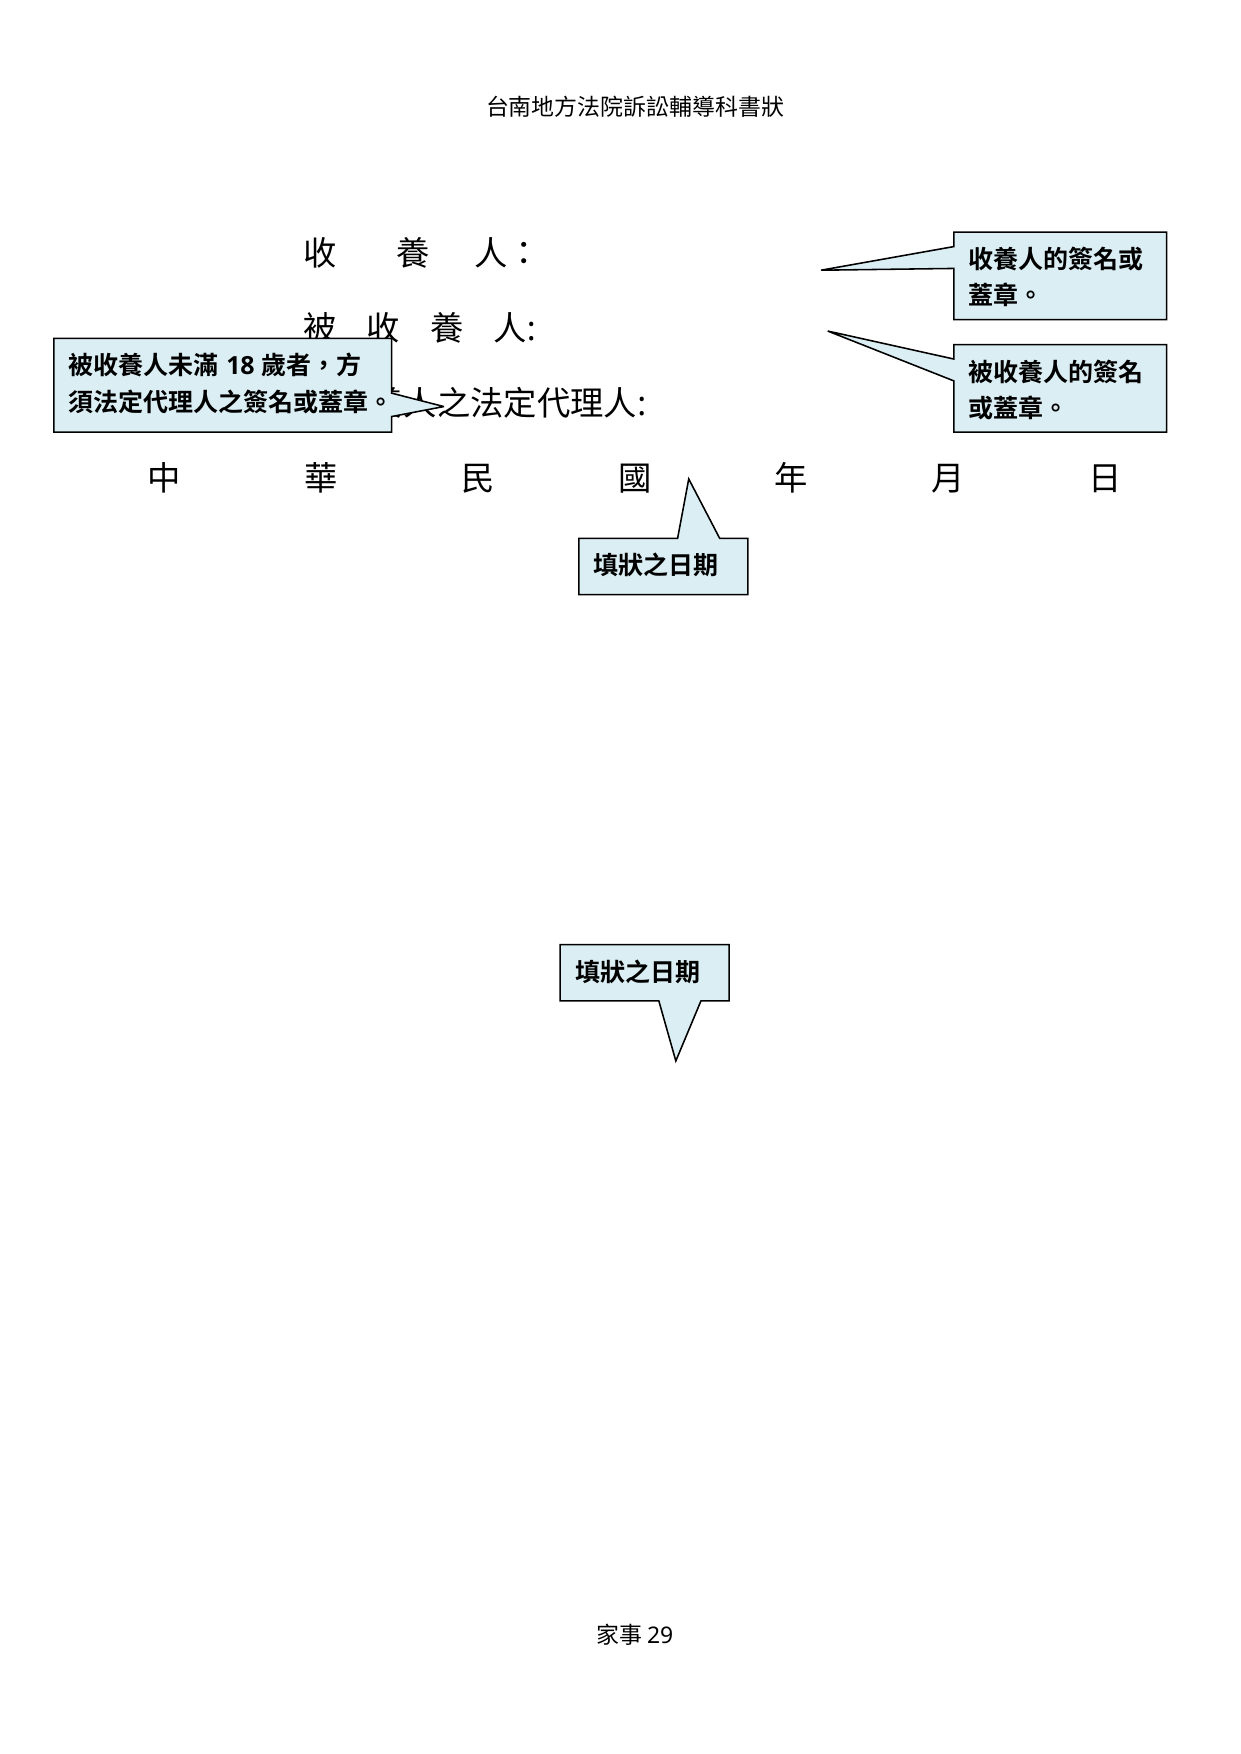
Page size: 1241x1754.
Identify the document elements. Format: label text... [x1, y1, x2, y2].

text 中華民國年月日 [148, 438, 1122, 513]
text 被收養人之法定代理人: [148, 363, 1122, 438]
text 被 收 養 人: [148, 288, 1122, 363]
text 收 養 人： [148, 213, 1122, 288]
